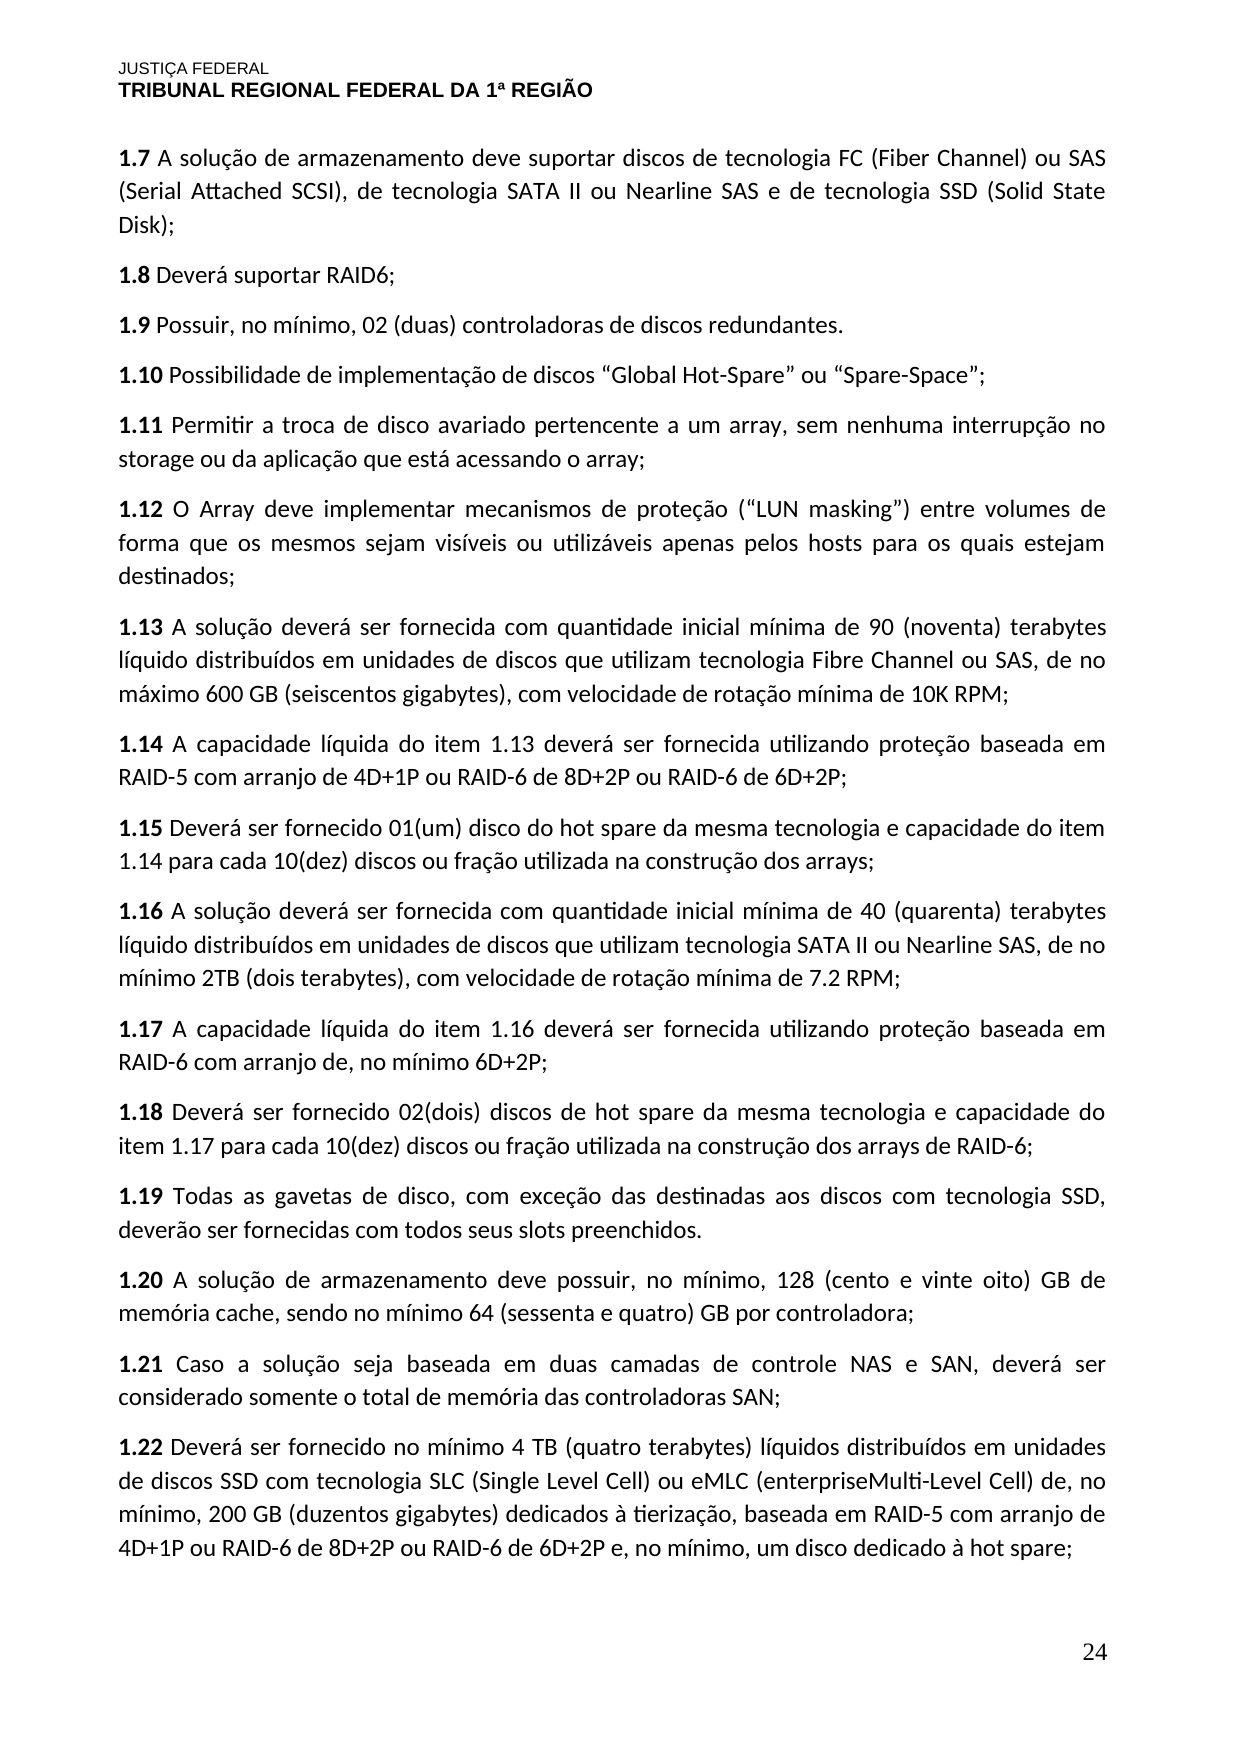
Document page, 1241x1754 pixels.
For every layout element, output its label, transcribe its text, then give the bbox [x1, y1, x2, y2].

text 1.10 Possibilidade de implementação de discos “Global Hot-Spare” ou “Spare-Space”; [118, 359, 1108, 390]
text 1.19 Todas as gavetas de disco, com exceção das destinadas aos discos com tecnologia SSD, deverão ser fornecidas com todos seus slots preenchidos. [118, 1180, 1107, 1244]
text 1.7 A solução de armazenamento deve suportar discos de tecnologia FC (Fiber Channel) ou SAS (Serial Attached SCSI), de tecnologia SATA II ou Nearline SAS e de tecnologia SSD (Solid State Disk); [118, 142, 1108, 239]
text 1.9 Possuir, no mínimo, 02 (duas) controladoras de discos redundantes. [118, 309, 1108, 340]
text 1.13 A solução deverá ser fornecida com quantidade inicial mínima de 90 (noventa) terabytes líquido distribuídos em unidades de discos que utilizam tecnologia Fibre Channel ou SAS, de no máximo 600 GB (seiscentos gigabytes), com velocidade de rotação mínima de 10K RPM; [118, 611, 1108, 708]
text 1.12 O Array deve implementar mecanismos de proteção (“LUN masking”) entre volumes de forma que os mesmos sejam visíveis ou utilizáveis apenas pelos hosts para os quais estejam destinados; [118, 493, 1107, 591]
text 1.15 Deverá ser fornecido 01(um) disco do hot spare da mesma tecnologia e capacidade do item 1.14 para cada 10(dez) discos ou fração utilizada na construção dos arrays; [118, 812, 1107, 876]
text 1.16 A solução deverá ser fornecida com quantidade inicial mínima de 40 (quarenta) terabytes líquido distribuídos em unidades de discos que utilizam tecnologia SATA II ou Nearline SAS, de no mínimo 2TB (dois terabytes), com velocidade de rotação mínima de 7.2 RPM; [118, 896, 1107, 993]
text 1.22 Deverá ser fornecido no mínimo 4 TB (quatro terabytes) líquidos distribuídos em unidades de discos SSD com tecnologia SLC (Single Level Cell) ou eMLC (enterpriseMulti-Level Cell) de, no mínimo, 200 GB (duzentos gigabytes) dedicados à tierização, baseada em RAID-5 com arranjo de 4D+1P ou RAID-6 de 8D+2P ou RAID-6 de 6D+2P e, no mínimo, um disco dedicado à hot spare; [118, 1432, 1108, 1563]
text 1.21 Caso a solução seja baseada em duas camadas de controle NAS e SAN, deverá ser considerado somente o total de memória das controladoras SAN; [118, 1348, 1107, 1412]
text 1.14 A capacidade líquida do item 1.13 deverá ser fornecida utilizando proteção baseada em RAID-5 com arranjo de 4D+1P ou RAID-6 de 8D+2P ou RAID-6 de 6D+2P; [118, 728, 1107, 792]
text 1.18 Deverá ser fornecido 02(dois) discos de hot spare da mesma tecnologia e capacidade do item 1.17 para cada 10(dez) discos ou fração utilizada na construção dos arrays de RAID-6; [118, 1097, 1107, 1161]
text 1.8 Deverá suportar RAID6; [118, 259, 1108, 289]
text 1.11 Permitir a troca de disco avariado pertencente a um array, sem nenhuma interrupção no storage ou da aplicação que está acessando o array; [118, 410, 1108, 474]
text 1.20 A solução de armazenamento deve possuir, no mínimo, 128 (cento e vinte oito) GB de memória cache, sendo no mínimo 64 (sessenta e quatro) GB por controladora; [118, 1264, 1107, 1328]
text 1.17 A capacidade líquida do item 1.16 deverá ser fornecida utilizando proteção baseada em RAID-6 com arranjo de, no mínimo 6D+2P; [118, 1013, 1107, 1077]
